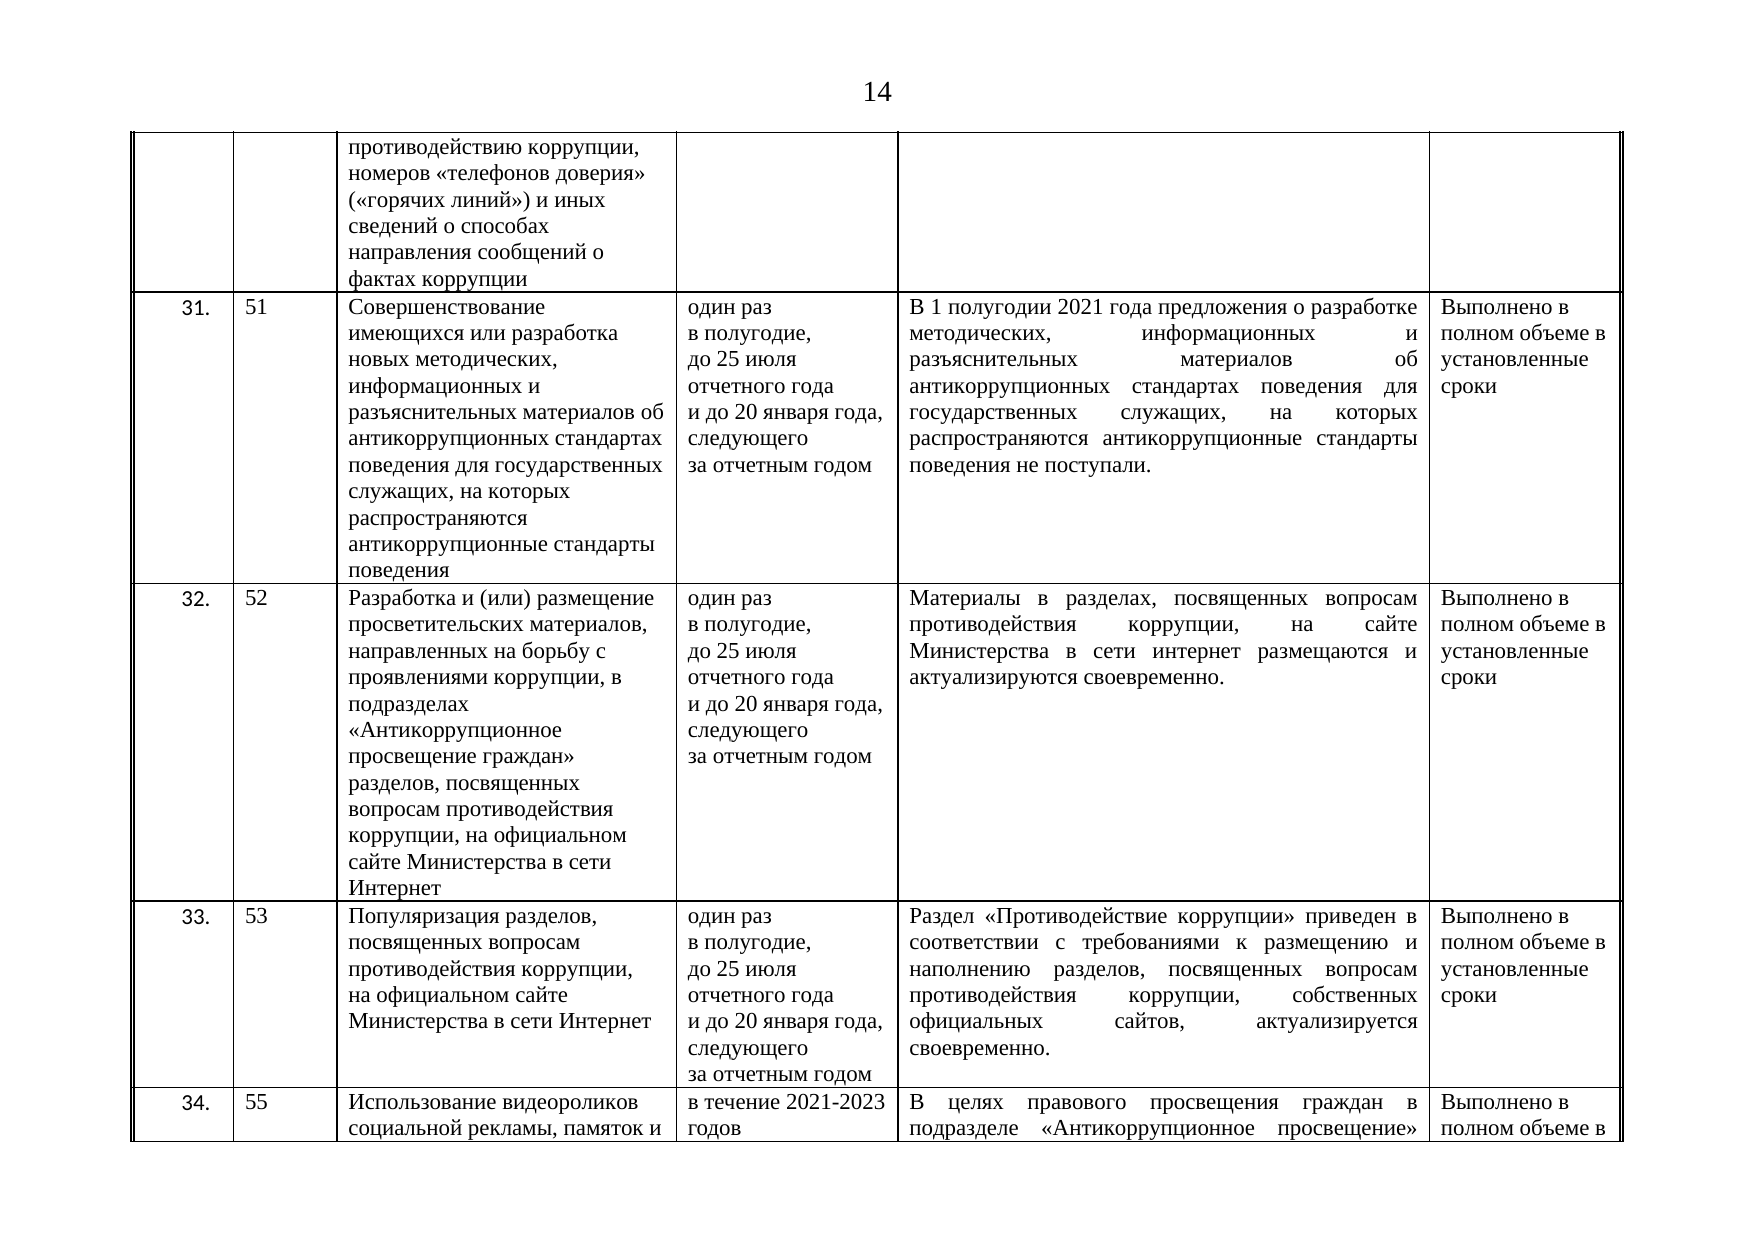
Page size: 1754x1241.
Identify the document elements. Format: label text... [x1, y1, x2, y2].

table_cell [135, 1088, 233, 1141]
table_cell Выполнено в полном объеме в [1430, 1088, 1619, 1141]
table_cell Использование видеороликов социальной рекламы, памяток и [338, 1088, 676, 1141]
table_cell 55 [234, 1088, 336, 1141]
table_cell Совершенствование имеющихся или разработка новых методических, информационных и разъяснительных материалов об антикоррупционных стандартах поведения для государственных служащих, на которых распространяются антикоррупционные стандарты поведения [338, 293, 676, 583]
table_cell [135, 133, 233, 291]
table_cell 52 [234, 584, 336, 900]
table_cell один раз в полугодие, до 25 июля отчетного года и до 20 января года, следующего за отчетным годом [677, 584, 897, 900]
table_cell [899, 133, 1429, 291]
table_cell Выполнено в полном объеме в установленные сроки [1430, 293, 1619, 583]
table_cell один раз в полугодие, до 25 июля отчетного года и до 20 января года, следующего за отчетным годом [677, 902, 897, 1086]
table_cell [1430, 133, 1619, 291]
table_cell В 1 полугодии 2021 года предложения о разработке методических, информационных и разъяснительных материалов об антикоррупционных стандартах поведения для государственных служащих, на которых распространяются антикоррупционные стандарты поведения не поступали. [899, 293, 1429, 583]
table_cell [135, 584, 233, 900]
table_cell 51 [234, 293, 336, 583]
table_cell [234, 133, 336, 291]
table_cell Выполнено в полном объеме в установленные сроки [1430, 584, 1619, 900]
table_cell Популяризация разделов, посвященных вопросам противодействия коррупции, на официальном сайте Министерства в сети Интернет [338, 902, 676, 1086]
table_cell 53 [234, 902, 336, 1086]
table_cell Выполнено в полном объеме в установленные сроки [1430, 902, 1619, 1086]
table_cell [677, 133, 897, 291]
table_cell в течение 2021-2023 годов [677, 1088, 897, 1141]
table_cell [135, 902, 233, 1086]
table_cell противодействию коррупции, номеров «телефонов доверия» («горячих линий») и иных сведений о способах направления сообщений о фактах коррупции [338, 133, 676, 291]
table_cell один раз в полугодие, до 25 июля отчетного года и до 20 января года, следующего за отчетным годом [677, 293, 897, 583]
table_cell В целях правового просвещения граждан в подразделе «Антикоррупционное просвещение» [899, 1088, 1429, 1141]
table_cell [135, 293, 233, 583]
table_cell Раздел «Противодействие коррупции» приведен в соответствии с требованиями к размещению и наполнению разделов, посвященных вопросам противодействия коррупции, собственных официальных сайтов, актуализируется своевременно. [899, 902, 1429, 1086]
table_cell Материалы в разделах, посвященных вопросам противодействия коррупции, на сайте Министерства в сети интернет размещаются и актуализируются своевременно. [899, 584, 1429, 900]
table_cell Разработка и (или) размещение просветительских материалов, направленных на борьбу с проявлениями коррупции, в подразделах «Антикоррупционное просвещение граждан» разделов, посвященных вопросам противодействия коррупции, на официальном сайте Министерства в сети Интернет [338, 584, 676, 900]
